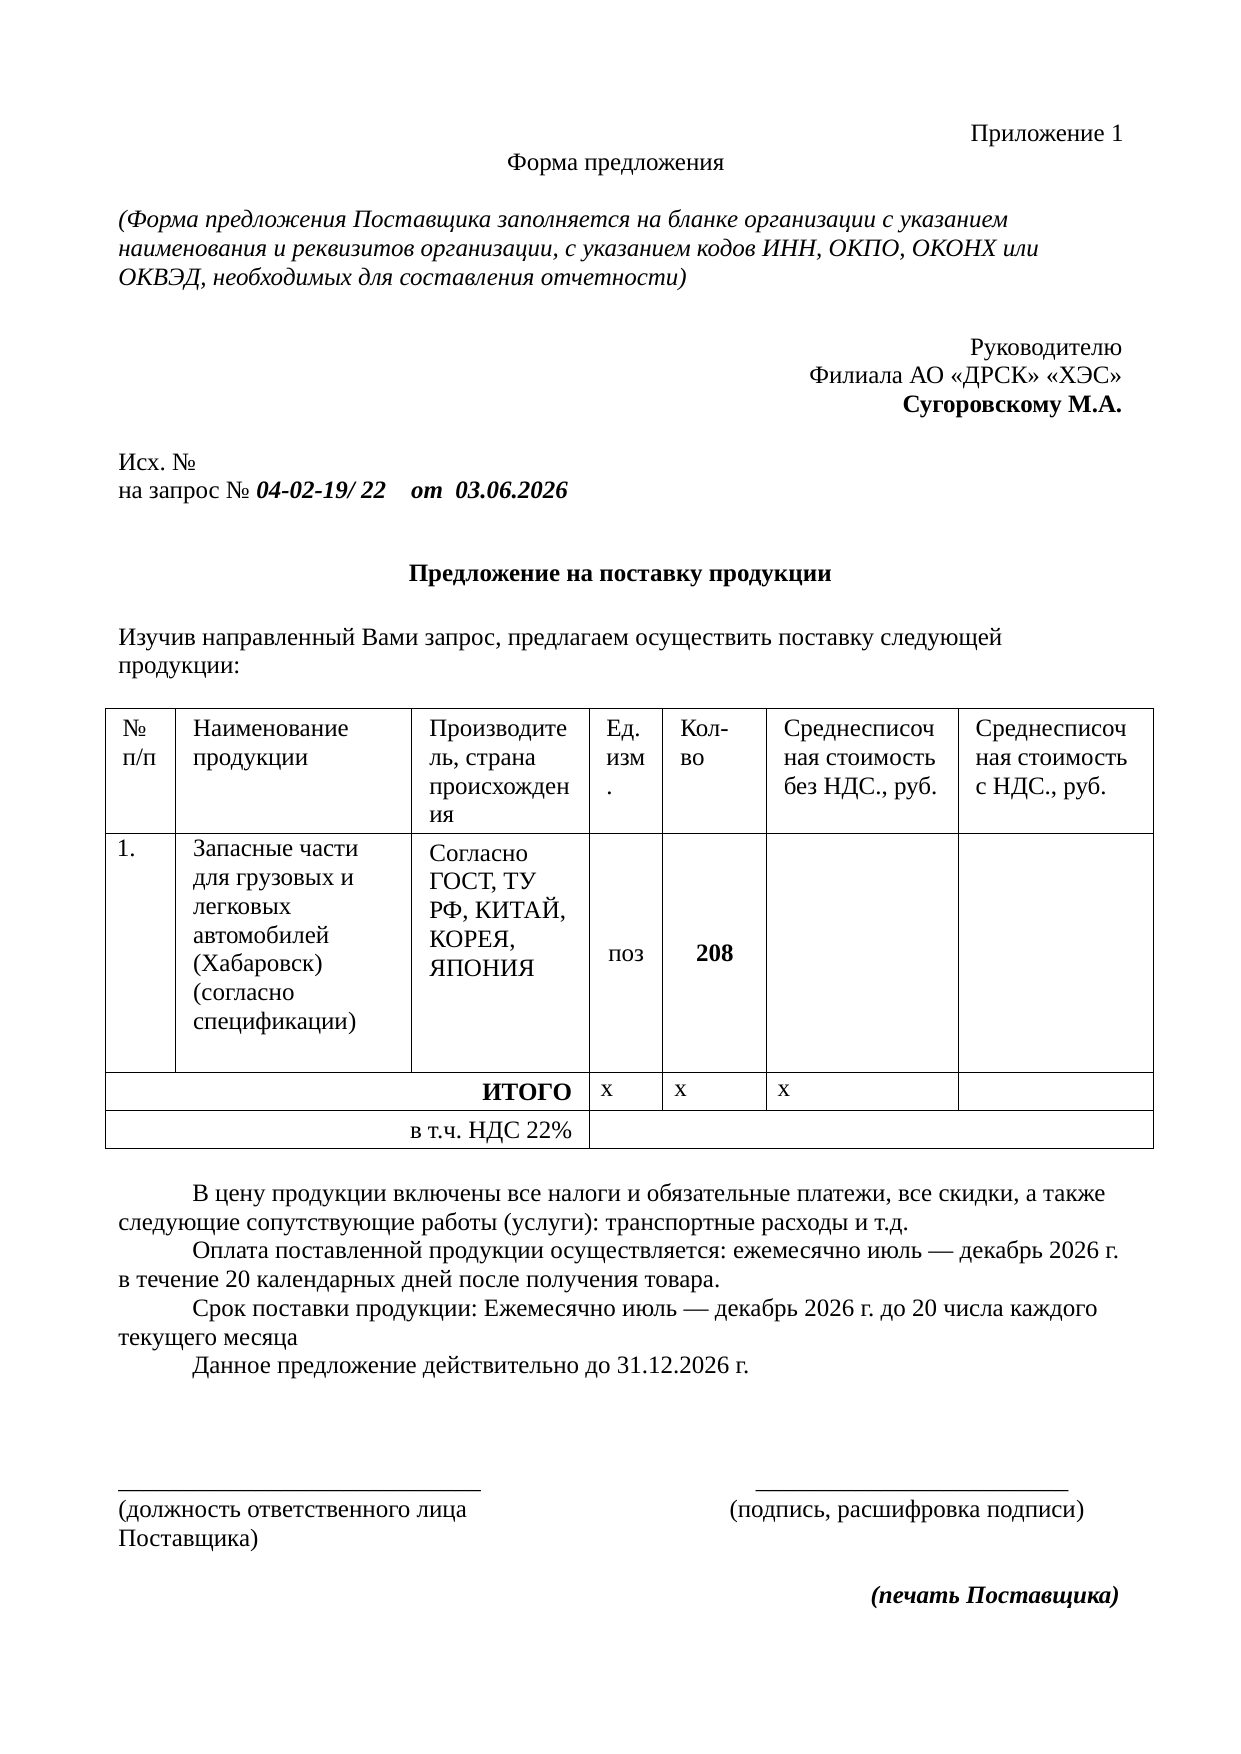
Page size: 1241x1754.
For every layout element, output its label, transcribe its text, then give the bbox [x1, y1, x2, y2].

table_cell [959, 834, 1153, 1072]
table_cell Согласно ГОСТ, ТУ РФ, КИТАЙ, КОРЕЯ, ЯПОНИЯ [412, 834, 589, 1072]
table_header Кол-во [663, 709, 766, 832]
table_header № п/п [106, 709, 175, 832]
table_header Среднесписочная стоимость с НДС., руб. [959, 709, 1153, 832]
table_cell в т.ч. НДС 22% [106, 1111, 589, 1148]
text Исх. № [118, 447, 1122, 476]
table_cell поз [590, 834, 662, 1072]
table_cell [590, 1111, 1153, 1148]
text В цену продукции включены все налоги и обязательные платежи, все скидки, а также следующие сопутствующие работы (услуги): транспортные расходы и т.д. [118, 1178, 1122, 1235]
table_cell 208 [663, 834, 766, 1072]
table_cell х [767, 1073, 958, 1110]
text Сугоровскому М.А. [118, 389, 1122, 418]
text Руководителю [118, 332, 1122, 361]
text Оплата поставленной продукции осуществляется: ежемесячно июль — декабрь 2026 г. в течение 20 календарных дней после получения товара. [118, 1235, 1122, 1293]
text Изучив направленный Вами запрос, предлагаем осуществить поставку следующей продукции: [118, 622, 1122, 679]
text на запрос № 04-02-19/ 22 от 03.06.2026 [118, 476, 1122, 504]
table_cell х [590, 1073, 662, 1110]
text Поставщика) [118, 1523, 1122, 1552]
text (должность ответственного лица (подпись, расшифровка подписи) [118, 1494, 1122, 1523]
table_cell [959, 1073, 1153, 1110]
table_header Наименование продукции [176, 709, 411, 832]
text Филиала АО «ДРСК» «ХЭС» [118, 361, 1122, 389]
text Данное предложение действительно до 31.12.2026 г. [118, 1350, 1122, 1379]
text Приложение 1 Форма предложения [118, 118, 1125, 204]
text (Форма предложения Поставщика заполняется на бланке организации с указанием наименования и реквизитов организации, с указанием кодов ИНН, ОКПО, ОКОНХ или ОКВЭД, необходимых для составления отчетности) [118, 204, 1122, 291]
table_cell Запасные части для грузовых и легковых автомобилей (Хабаровск) (согласно спецификации) [176, 834, 411, 1072]
text Предложение на поставку продукции [118, 558, 1122, 587]
table_cell х [663, 1073, 766, 1110]
table_header Среднесписочная стоимость без НДС., руб. [767, 709, 958, 832]
table_cell [767, 834, 958, 1072]
text _____________________________ _________________________ [118, 1465, 1122, 1494]
text (печать Поставщика) [118, 1552, 1122, 1609]
table_header Ед. изм. [590, 709, 662, 832]
table_cell [106, 834, 175, 1072]
text Срок поставки продукции: Ежемесячно июль — декабрь 2026 г. до 20 числа каждого текущего месяца [118, 1293, 1122, 1350]
table_header Производитель, страна происхождения [412, 709, 589, 832]
table_cell ИТОГО [106, 1073, 589, 1110]
